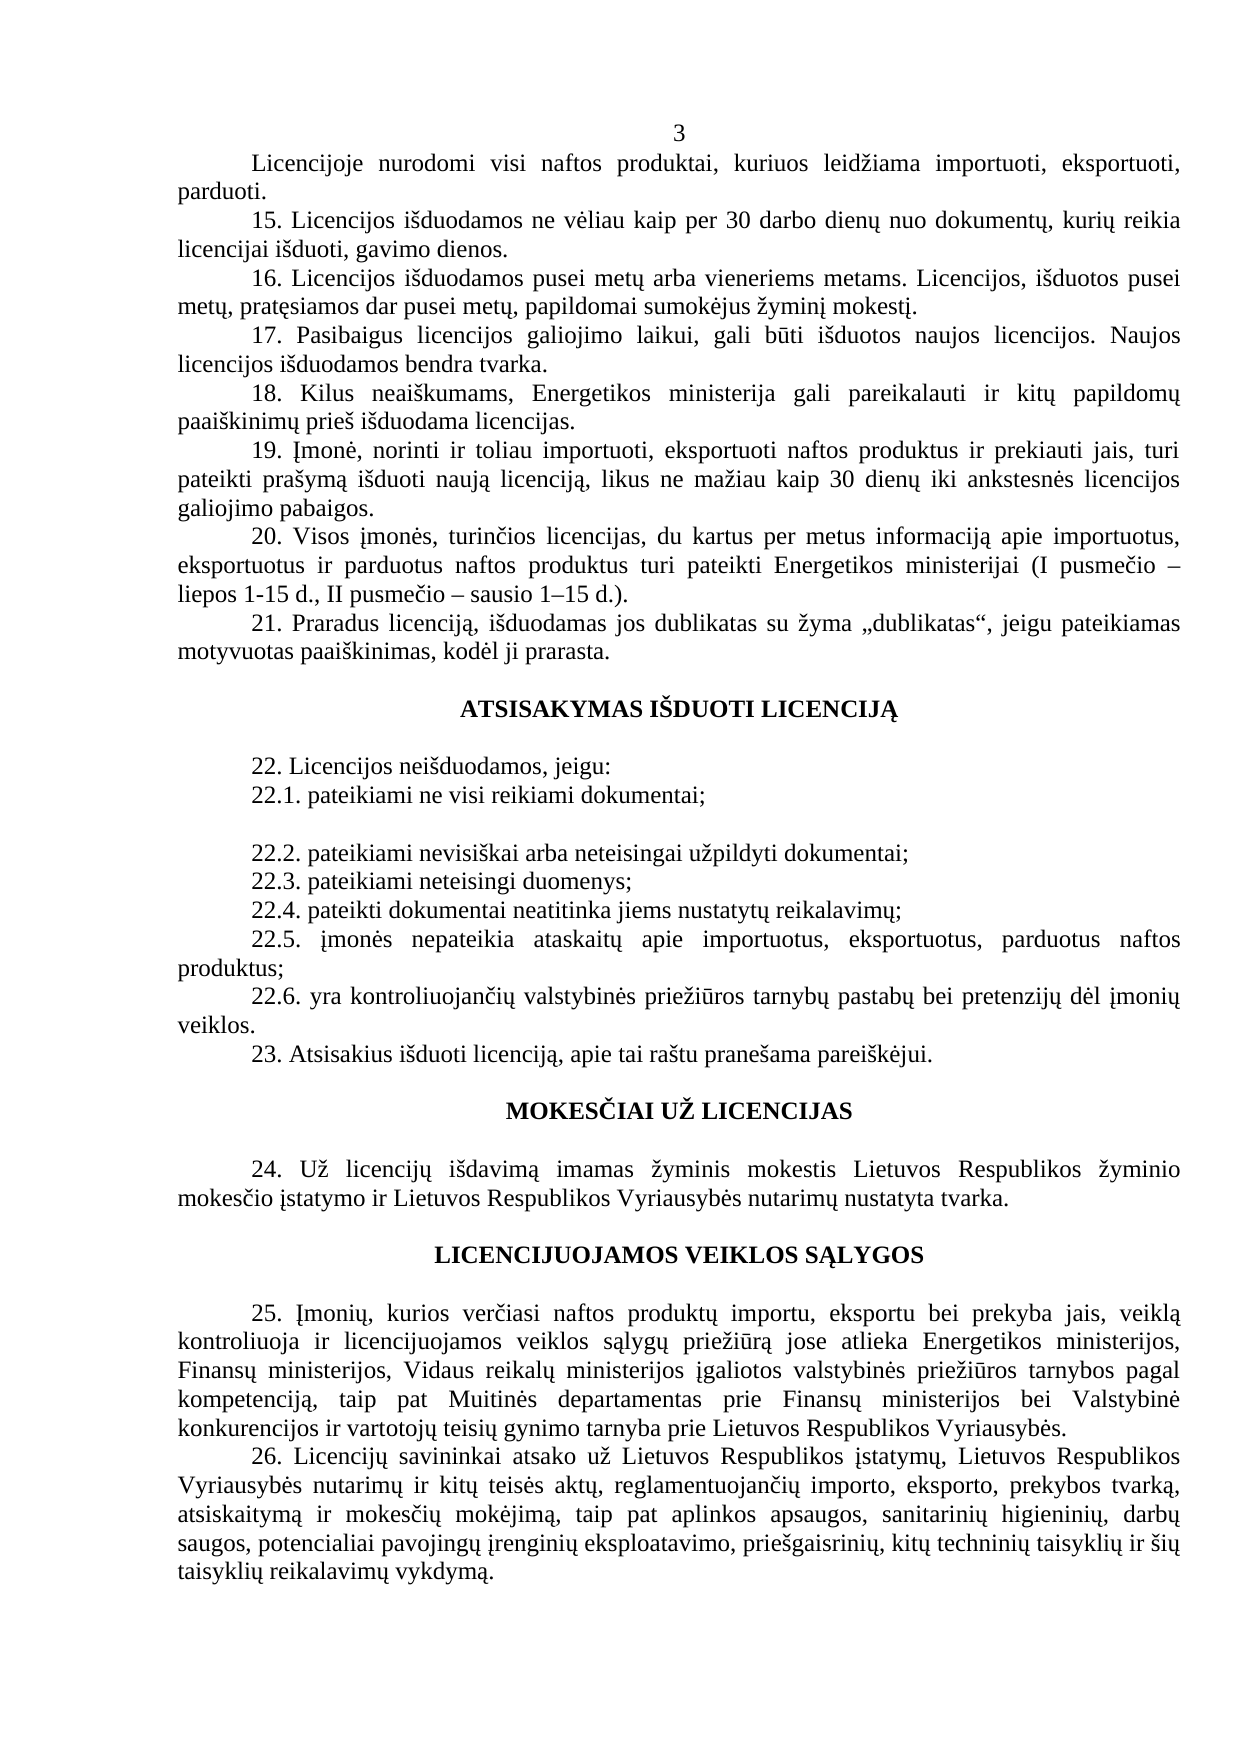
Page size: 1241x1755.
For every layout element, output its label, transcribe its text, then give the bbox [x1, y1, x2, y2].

text 24. Už licencijų išdavimą imamas žyminis mokestis Lietuvos Respublikos žyminio mokesčio įstatymo ir Lietuvos Respublikos Vyriausybės nutarimų nustatyta tvarka. [177, 1154, 1181, 1211]
text 22.1. pateikiami ne visi reikiami dokumentai; [177, 780, 1181, 809]
text 16. Licencijos išduodamos pusei metų arba vieneriems metams. Licencijos, išduotos pusei metų, pratęsiamos dar pusei metų, papildomai sumokėjus žyminį mokestį. [177, 263, 1181, 320]
text MOKESČIAI UŽ LICENCIJAS [177, 1096, 1181, 1125]
text 22.5. įmonės nepateikia ataskaitų apie importuotus, eksportuotus, parduotus naftos produktus; [177, 924, 1181, 981]
text 17. Pasibaigus licencijos galiojimo laikui, gali būti išduotos naujos licencijos. Naujos licencijos išduodamos bendra tvarka. [177, 320, 1181, 378]
text 20. Visos įmonės, turinčios licencijas, du kartus per metus informaciją apie importuotus, eksportuotus ir parduotus naftos produktus turi pateikti Energetikos ministerijai (I pusmečio – liepos 1-15 d., II pusmečio – sausio 1–15 d.). [177, 521, 1181, 608]
text 18. Kilus neaiškumams, Energetikos ministerija gali pareikalauti ir kitų papildomų paaiškinimų prieš išduodama licencijas. [177, 378, 1181, 435]
text 23. Atsisakius išduoti licenciją, apie tai raštu pranešama pareiškėjui. [177, 1039, 1181, 1068]
text LICENCIJUOJAMOS VEIKLOS SĄLYGOS [177, 1240, 1181, 1269]
text 22.2. pateikiami nevisiškai arba neteisingai užpildyti dokumentai; [177, 838, 1181, 866]
text 22.3. pateikiami neteisingi duomenys; [177, 866, 1181, 895]
text 22. Licencijos neišduodamos, jeigu: [177, 751, 1181, 780]
text Licencijoje nurodomi visi naftos produktai, kuriuos leidžiama importuoti, eksportuoti, parduoti. [177, 148, 1181, 205]
text ATSISAKYMAS IŠDUOTI LICENCIJĄ [177, 694, 1181, 723]
text 21. Praradus licenciją, išduodamas jos dublikatas su žyma „dublikatas“, jeigu pateikiamas motyvuotas paaiškinimas, kodėl ji prarasta. [177, 608, 1181, 665]
text 26. Licencijų savininkai atsako už Lietuvos Respublikos įstatymų, Lietuvos Respublikos Vyriausybės nutarimų ir kitų teisės aktų, reglamentuojančių importo, eksporto, prekybos tvarką, atsiskaitymą ir mokesčių mokėjimą, taip pat aplinkos apsaugos, sanitarinių higieninių, darbų saugos, potencialiai pavojingų įrenginių eksploatavimo, priešgaisrinių, kitų techninių taisyklių ir šių taisyklių reikalavimų vykdymą. [177, 1441, 1181, 1585]
text 15. Licencijos išduodamos ne vėliau kaip per 30 darbo dienų nuo dokumentų, kurių reikia licencijai išduoti, gavimo dienos. [177, 205, 1181, 263]
text 22.4. pateikti dokumentai neatitinka jiems nustatytų reikalavimų; [177, 895, 1181, 924]
text 22.6. yra kontroliuojančių valstybinės priežiūros tarnybų pastabų bei pretenzijų dėl įmonių veiklos. [177, 981, 1181, 1039]
text 25. Įmonių, kurios verčiasi naftos produktų importu, eksportu bei prekyba jais, veiklą kontroliuoja ir licencijuojamos veiklos sąlygų priežiūrą jose atlieka Energetikos ministerijos, Finansų ministerijos, Vidaus reikalų ministerijos įgaliotos valstybinės priežiūros tarnybos pagal kompetenciją, taip pat Muitinės departamentas prie Finansų ministerijos bei Valstybinė konkurencijos ir vartotojų teisių gynimo tarnyba prie Lietuvos Respublikos Vyriausybės. [177, 1298, 1181, 1441]
text 19. Įmonė, norinti ir toliau importuoti, eksportuoti naftos produktus ir prekiauti jais, turi pateikti prašymą išduoti naują licenciją, likus ne mažiau kaip 30 dienų iki ankstesnės licencijos galiojimo pabaigos. [177, 435, 1181, 521]
